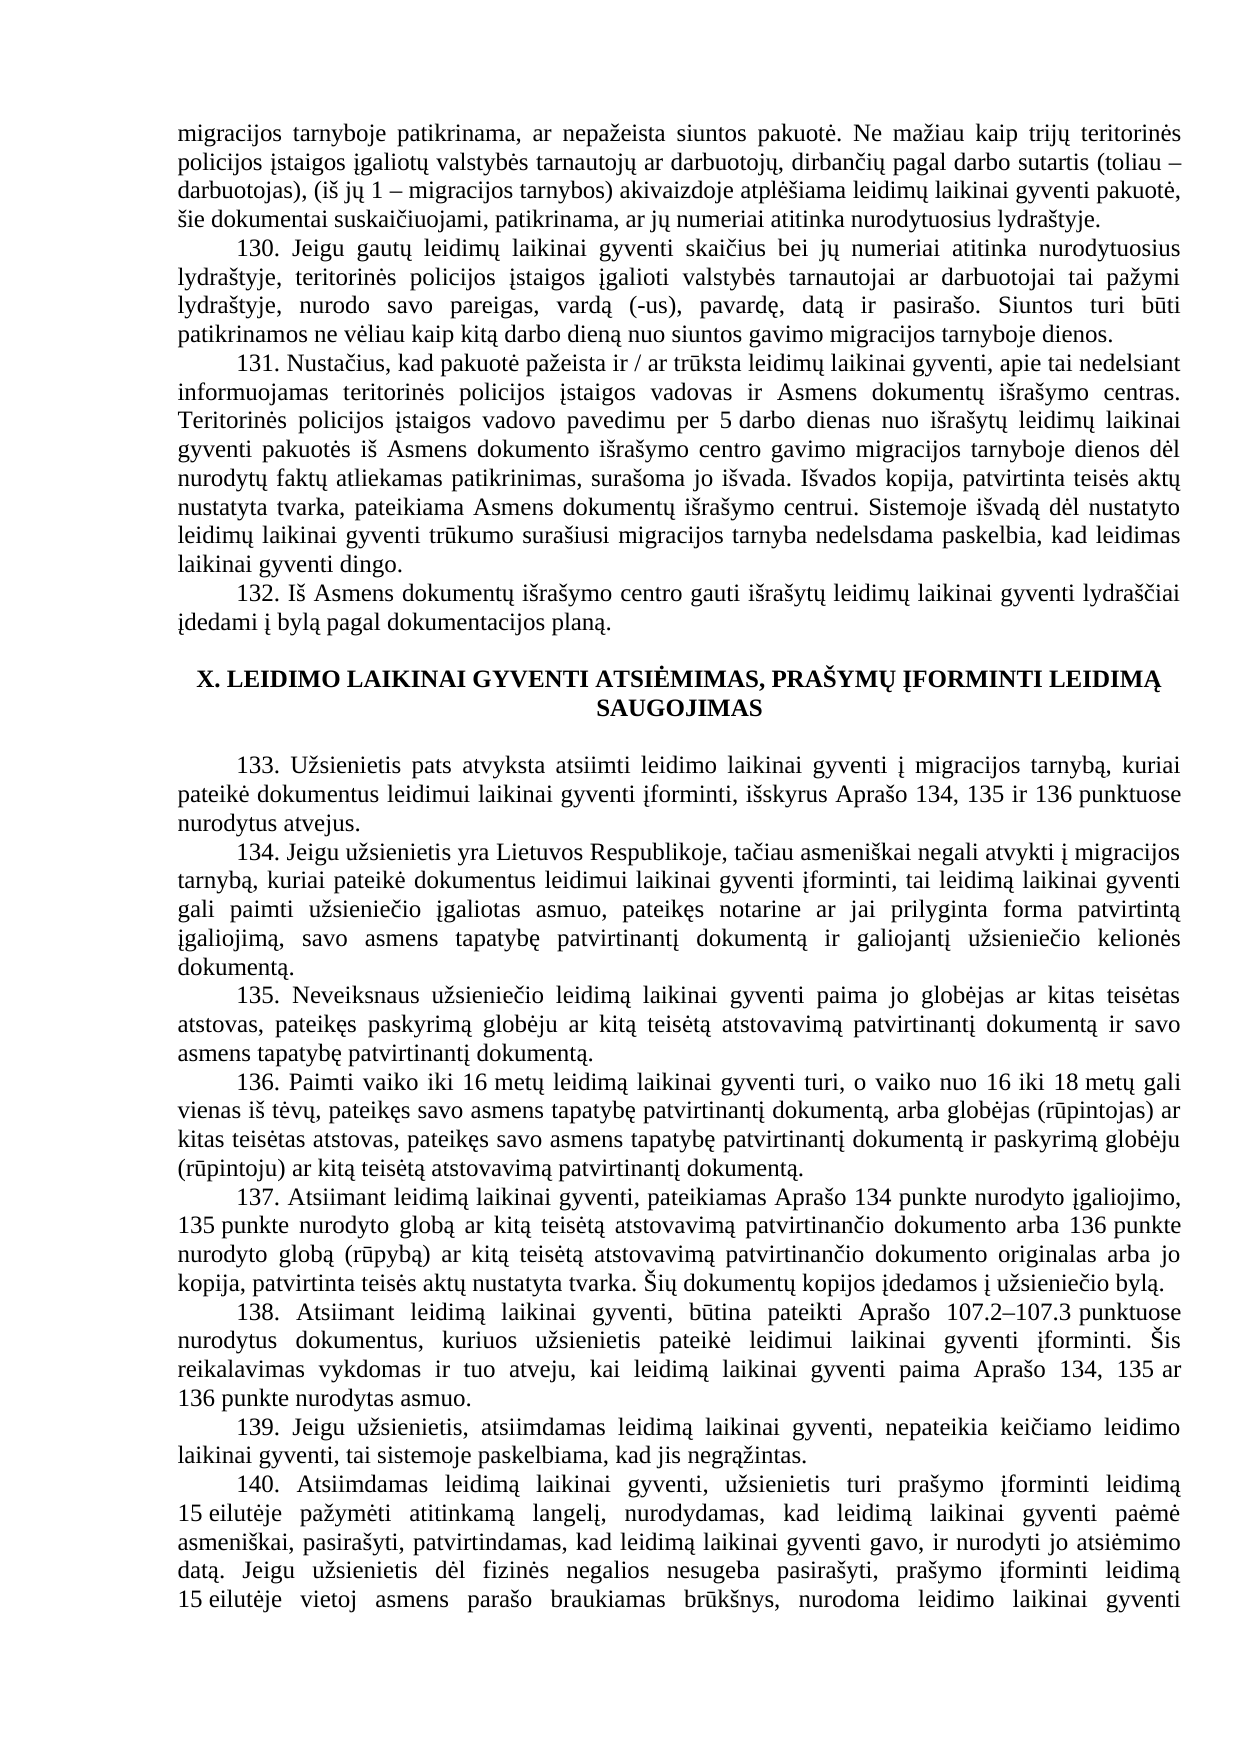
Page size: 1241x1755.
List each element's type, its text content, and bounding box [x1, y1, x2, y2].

text 134. Jeigu užsienietis yra Lietuvos Respublikoje, tačiau asmeniškai negali atvykti į migracijos tarnybą, kuriai pateikė dokumentus leidimui laikinai gyventi įforminti, tai leidimą laikinai gyventi gali paimti užsieniečio įgaliotas asmuo, pateikęs notarine ar jai prilyginta forma patvirtintą įgaliojimą, savo asmens tapatybę patvirtinantį dokumentą ir galiojantį užsieniečio kelionės dokumentą. [177, 837, 1181, 981]
text 131. Nustačius, kad pakuotė pažeista ir / ar trūksta leidimų laikinai gyventi, apie tai nedelsiant informuojamas teritorinės policijos įstaigos vadovas ir Asmens dokumentų išrašymo centras. Teritorinės policijos įstaigos vadovo pavedimu per 5 darbo dienas nuo išrašytų leidimų laikinai gyventi pakuotės iš Asmens dokumento išrašymo centro gavimo migracijos tarnyboje dienos dėl nurodytų faktų atliekamas patikrinimas, surašoma jo išvada. Išvados kopija, patvirtinta teisės aktų nustatyta tvarka, pateikiama Asmens dokumentų išrašymo centrui. Sistemoje išvadą dėl nustatyto leidimų laikinai gyventi trūkumo surašiusi migracijos tarnyba nedelsdama paskelbia, kad leidimas laikinai gyventi dingo. [177, 348, 1181, 578]
text 130. Jeigu gautų leidimų laikinai gyventi skaičius bei jų numeriai atitinka nurodytuosius lydraštyje, teritorinės policijos įstaigos įgalioti valstybės tarnautojai ar darbuotojai tai pažymi lydraštyje, nurodo savo pareigas, vardą (-us), pavardę, datą ir pasirašo. Siuntos turi būti patikrinamos ne vėliau kaip kitą darbo dieną nuo siuntos gavimo migracijos tarnyboje dienos. [177, 233, 1181, 348]
text 136. Paimti vaiko iki 16 metų leidimą laikinai gyventi turi, o vaiko nuo 16 iki 18 metų gali vienas iš tėvų, pateikęs savo asmens tapatybę patvirtinantį dokumentą, arba globėjas (rūpintojas) ar kitas teisėtas atstovas, pateikęs savo asmens tapatybę patvirtinantį dokumentą ir paskyrimą globėju (rūpintoju) ar kitą teisėtą atstovavimą patvirtinantį dokumentą. [177, 1067, 1181, 1182]
text migracijos tarnyboje patikrinama, ar nepažeista siuntos pakuotė. Ne mažiau kaip trijų teritorinės policijos įstaigos įgaliotų valstybės tarnautojų ar darbuotojų, dirbančių pagal darbo sutartis (toliau – darbuotojas), (iš jų 1 – migracijos tarnybos) akivaizdoje atplėšiama leidimų laikinai gyventi pakuotė, šie dokumentai suskaičiuojami, patikrinama, ar jų numeriai atitinka nurodytuosius lydraštyje. [177, 118, 1181, 233]
text 140. Atsiimdamas leidimą laikinai gyventi, užsienietis turi prašymo įforminti leidimą 15 eilutėje pažymėti atitinkamą langelį, nurodydamas, kad leidimą laikinai gyventi paėmė asmeniškai, pasirašyti, patvirtindamas, kad leidimą laikinai gyventi gavo, ir nurodyti jo atsiėmimo datą. Jeigu užsienietis dėl fizinės negalios nesugeba pasirašyti, prašymo įforminti leidimą 15 eilutėje vietoj asmens parašo braukiamas brūkšnys, nurodoma leidimo laikinai gyventi [177, 1469, 1181, 1613]
text x. LEIDIMO LAIKINAI GYVENTI ATSIĖMIMAS, PRAŠYMŲ ĮFORMINTI LEIDIMĄ SAUGOJIMAS [177, 664, 1181, 722]
text 132. Iš Asmens dokumentų išrašymo centro gauti išrašytų leidimų laikinai gyventi lydraščiai įdedami į bylą pagal dokumentacijos planą. [177, 578, 1181, 636]
text 133. Užsienietis pats atvyksta atsiimti leidimo laikinai gyventi į migracijos tarnybą, kuriai pateikė dokumentus leidimui laikinai gyventi įforminti, išskyrus Aprašo 134, 135 ir 136 punktuose nurodytus atvejus. [177, 751, 1181, 837]
text 137. Atsiimant leidimą laikinai gyventi, pateikiamas Aprašo 134 punkte nurodyto įgaliojimo, 135 punkte nurodyto globą ar kitą teisėtą atstovavimą patvirtinančio dokumento arba 136 punkte nurodyto globą (rūpybą) ar kitą teisėtą atstovavimą patvirtinančio dokumento originalas arba jo kopija, patvirtinta teisės aktų nustatyta tvarka. Šių dokumentų kopijos įdedamos į užsieniečio bylą. [177, 1182, 1181, 1297]
text 135. Neveiksnaus užsieniečio leidimą laikinai gyventi paima jo globėjas ar kitas teisėtas atstovas, pateikęs paskyrimą globėju ar kitą teisėtą atstovavimą patvirtinantį dokumentą ir savo asmens tapatybę patvirtinantį dokumentą. [177, 981, 1181, 1067]
text 138. Atsiimant leidimą laikinai gyventi, būtina pateikti Aprašo 107.2–107.3 punktuose nurodytus dokumentus, kuriuos užsienietis pateikė leidimui laikinai gyventi įforminti. Šis reikalavimas vykdomas ir tuo atveju, kai leidimą laikinai gyventi paima Aprašo 134, 135 ar 136 punkte nurodytas asmuo. [177, 1297, 1181, 1412]
text 139. Jeigu užsienietis, atsiimdamas leidimą laikinai gyventi, nepateikia keičiamo leidimo laikinai gyventi, tai sistemoje paskelbiama, kad jis negrąžintas. [177, 1412, 1181, 1469]
